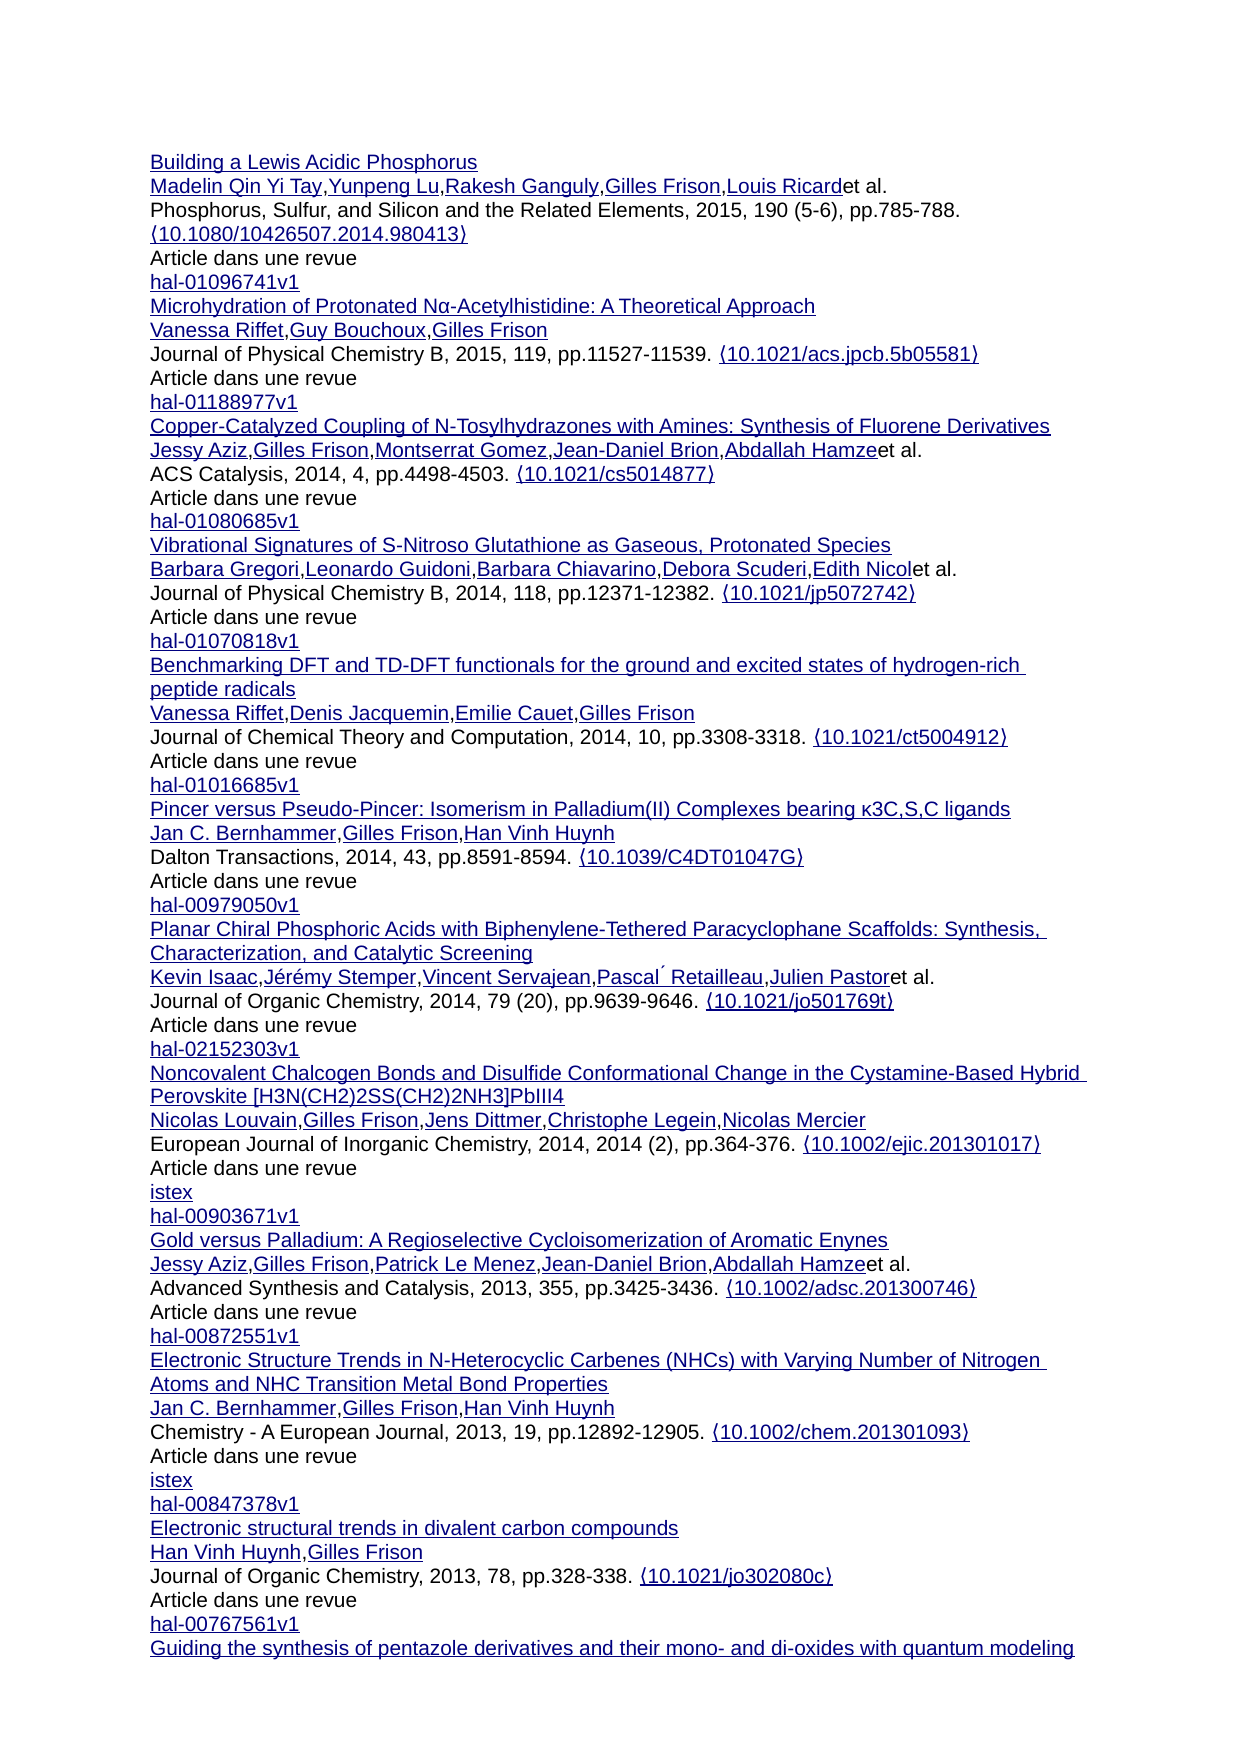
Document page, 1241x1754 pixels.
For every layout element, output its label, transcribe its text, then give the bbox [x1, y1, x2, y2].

table_cell Gold versus Palladium: A Regioselective Cycloisomerization of Aromatic Enynes Jessy Aziz,Gilles Frison,Patrick Le Menez,Jean-Daniel Brion,Abdallah Hamzeet al. Advanced Synthesis and Catalysis, 2013, 355, pp.3425-3436. ⟨10.1002/adsc.201300746⟩ Article dans une revue hal-00872551v1 [150, 1228, 1090, 1348]
table_cell Noncovalent Chalcogen Bonds and Disulfide Conformational Change in the Cystamine-Based Hybrid Perovskite [H3N(CH2)2SS(CH2)2NH3]PbIII4 Nicolas Louvain,Gilles Frison,Jens Dittmer,Christophe Legein,Nicolas Mercier European Journal of Inorganic Chemistry, 2014, 2014 (2), pp.364-376. ⟨10.1002/ejic.201301017⟩ Article dans une revue istex hal-00903671v1 [150, 1060, 1090, 1228]
table_cell Copper-Catalyzed Coupling of N-Tosylhydrazones with Amines: Synthesis of Fluorene Derivatives Jessy Aziz,Gilles Frison,Montserrat Gomez,Jean-Daniel Brion,Abdallah Hamzeet al. ACS Catalysis, 2014, 4, pp.4498-4503. ⟨10.1021/cs5014877⟩ Article dans une revue hal-01080685v1 [150, 414, 1090, 533]
table_cell Guiding the synthesis of pentazole derivatives and their mono- and di-oxides with quantum modeling [150, 1635, 1090, 1659]
table_cell Planar Chiral Phosphoric Acids with Biphenylene-Tethered Paracyclophane Scaffolds: Synthesis, Characterization, and Catalytic Screening Kevin Isaac,Jérémy Stemper,Vincent Servajean,Pascal ́ Retailleau,Julien Pastoret al. Journal of Organic Chemistry, 2014, 79 (20), pp.9639-9646. ⟨10.1021/jo501769t⟩ Article dans une revue hal-02152303v1 [150, 917, 1090, 1060]
table_cell Electronic Structure Trends in N-Heterocyclic Carbenes (NHCs) with Varying Number of Nitrogen Atoms and NHC Transition Metal Bond Properties Jan C. Bernhammer,Gilles Frison,Han Vinh Huynh Chemistry - A European Journal, 2013, 19, pp.12892-12905. ⟨10.1002/chem.201301093⟩ Article dans une revue istex hal-00847378v1 [150, 1348, 1090, 1516]
table_cell Vibrational Signatures of S-Nitroso Glutathione as Gaseous, Protonated Species Barbara Gregori,Leonardo Guidoni,Barbara Chiavarino,Debora Scuderi,Edith Nicolet al. Journal of Physical Chemistry B, 2014, 118, pp.12371-12382. ⟨10.1021/jp5072742⟩ Article dans une revue hal-01070818v1 [150, 533, 1090, 653]
table_cell Building a Lewis Acidic Phosphorus Madelin Qin Yi Tay,Yunpeng Lu,Rakesh Ganguly,Gilles Frison,Louis Ricardet al. Phosphorus, Sulfur, and Silicon and the Related Elements, 2015, 190 (5-6), pp.785-788. ⟨10.1080/10426507.2014.980413⟩ Article dans une revue hal-01096741v1 [150, 150, 1090, 294]
table_cell Microhydration of Protonated Nα-Acetylhistidine: A Theoretical Approach Vanessa Riffet,Guy Bouchoux,Gilles Frison Journal of Physical Chemistry B, 2015, 119, pp.11527-11539. ⟨10.1021/acs.jpcb.5b05581⟩ Article dans une revue hal-01188977v1 [150, 294, 1090, 413]
table_cell Pincer versus Pseudo-Pincer: Isomerism in Palladium(II) Complexes bearing κ3C,S,C ligands Jan C. Bernhammer,Gilles Frison,Han Vinh Huynh Dalton Transactions, 2014, 43, pp.8591-8594. ⟨10.1039/C4DT01047G⟩ Article dans une revue hal-00979050v1 [150, 797, 1090, 917]
table_cell Electronic structural trends in divalent carbon compounds Han Vinh Huynh,Gilles Frison Journal of Organic Chemistry, 2013, 78, pp.328-338. ⟨10.1021/jo302080c⟩ Article dans une revue hal-00767561v1 [150, 1516, 1090, 1635]
table_cell Benchmarking DFT and TD-DFT functionals for the ground and excited states of hydrogen-rich peptide radicals Vanessa Riffet,Denis Jacquemin,Emilie Cauet,Gilles Frison Journal of Chemical Theory and Computation, 2014, 10, pp.3308-3318. ⟨10.1021/ct5004912⟩ Article dans une revue hal-01016685v1 [150, 653, 1090, 797]
